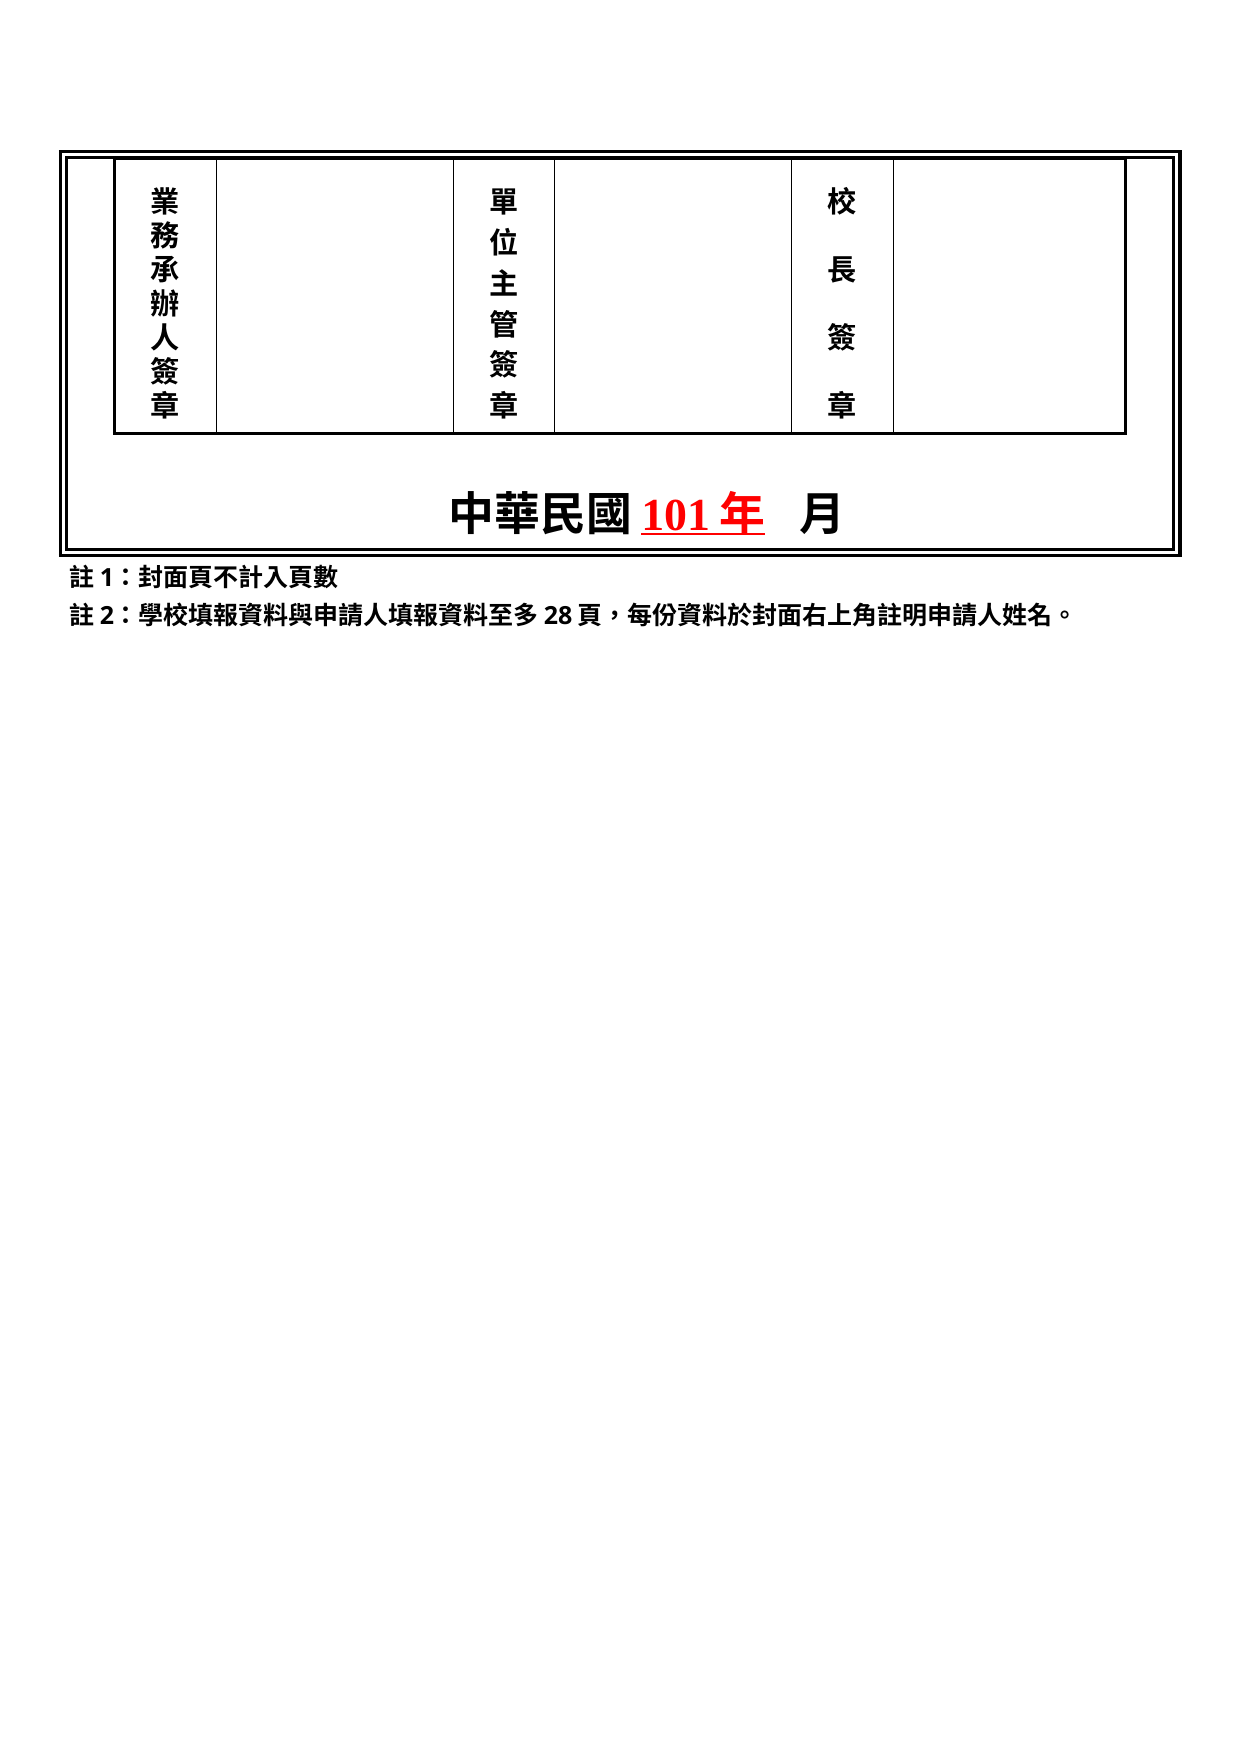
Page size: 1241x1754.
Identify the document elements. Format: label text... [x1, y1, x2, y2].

table_header 中華民國101年 月 [64, 153, 1177, 547]
table_cell [894, 160, 1124, 432]
table_cell [555, 160, 791, 432]
text 註1：封面頁不計入頁數 [69, 557, 1053, 594]
table_cell 校長簽章 [792, 160, 893, 432]
table_cell 單位主管簽章 [454, 160, 554, 432]
table_cell 業務承辦人簽章 [116, 160, 216, 432]
text 註2：學校填報資料與申請人填報資料至多28頁，每份資料於封面右上角註明申請人姓名。 [69, 594, 1053, 632]
table_cell [217, 160, 453, 432]
